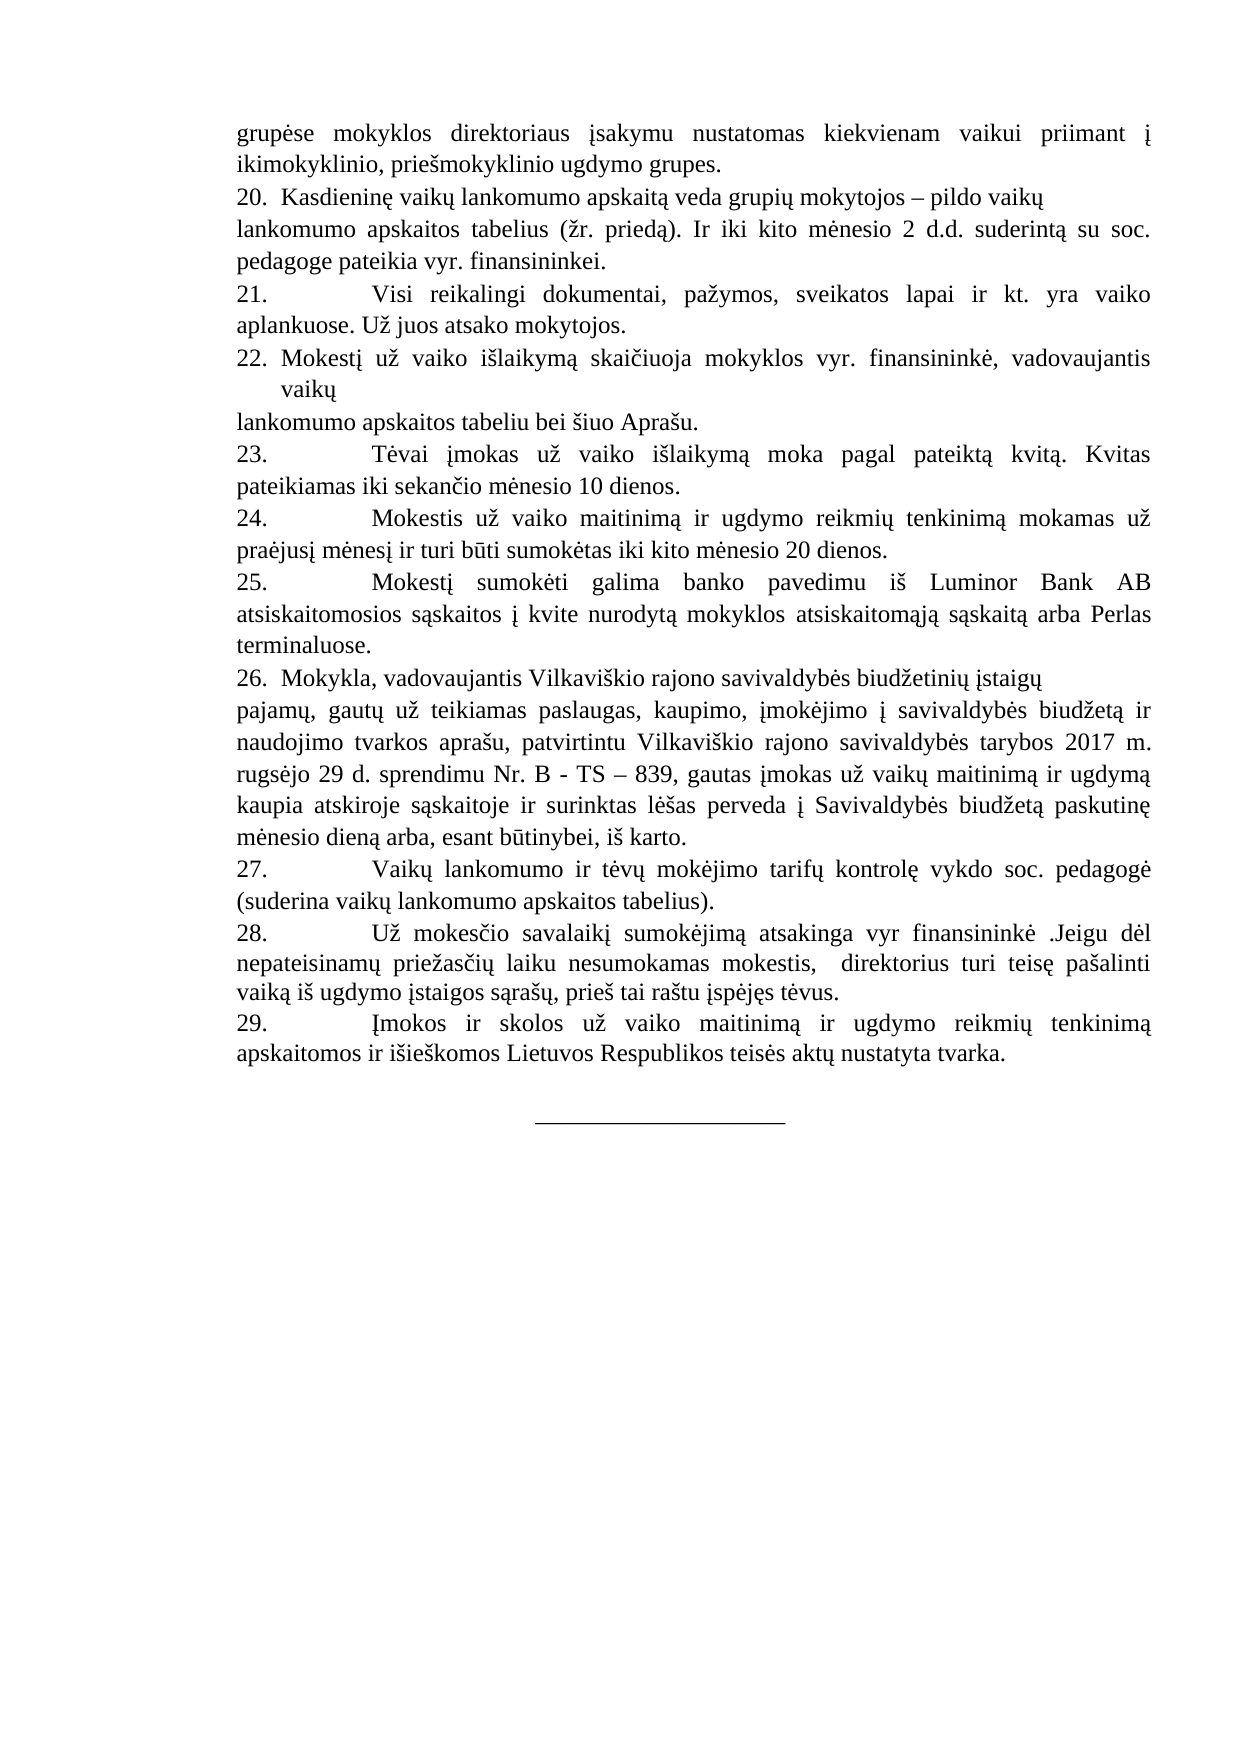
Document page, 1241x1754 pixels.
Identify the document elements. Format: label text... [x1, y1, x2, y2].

text lankomumo apskaitos tabeliu bei šiuo Aprašu. [236, 407, 1152, 436]
list Vaikų lankomumo ir tėvų mokėjimo tarifų kontrolę vykdo soc. pedagogė (suderina vaikų lankomumo apskaitos tabelius). [236, 854, 1152, 914]
text pajamų, gautų už teikiamas paslaugas, kaupimo, įmokėjimo į savivaldybės biudžetą ir naudojimo tvarkos aprašu, patvirtintu Vilkaviškio rajono savivaldybės tarybos 2017 m. rugsėjo 29 d. sprendimu Nr. B - TS – 839, gautas įmokas už vaikų maitinimą ir ugdymą kaupia atskiroje sąskaitoje ir surinktas lėšas perveda į Savivaldybės biudžetą paskutinę mėnesio dieną arba, esant būtinybei, iš karto. [236, 696, 1152, 851]
list Įmokos ir skolos už vaiko maitinimą ir ugdymo reikmių tenkinimą apskaitomos ir išieškomos Lietuvos Respublikos teisės aktų nustatyta tvarka. [236, 1008, 1152, 1067]
list Tėvai įmokas už vaiko išlaikymą moka pagal pateiktą kvitą. Kvitas pateikiamas iki sekančio mėnesio 10 dienos. [236, 439, 1152, 499]
list Kasdieninę vaikų lankomumo apskaitą veda grupių mokytojos – pildo vaikų [236, 182, 1152, 211]
list Mokestis už vaiko maitinimą ir ugdymo reikmių tenkinimą mokamas už praėjusį mėnesį ir turi būti sumokėtas iki kito mėnesio 20 dienos. [236, 503, 1152, 564]
list Mokykla, vadovaujantis Vilkaviškio rajono savivaldybės biudžetinių įstaigų [236, 663, 1152, 692]
text lankomumo apskaitos tabelius (žr. priedą). Ir iki kito mėnesio 2 d.d. suderintą su soc. pedagoge pateikia vyr. finansininkei. [236, 214, 1152, 275]
list Mokestį sumokėti galima banko pavedimu iš Luminor Bank AB atsiskaitomosios sąskaitos į kvite nurodytą mokyklos atsiskaitomąją sąskaitą arba Perlas terminaluose. [236, 567, 1152, 659]
text grupėse mokyklos direktoriaus įsakymu nustatomas kiekvienam vaikui priimant į ikimokyklinio, priešmokyklinio ugdymo grupes. [236, 118, 1152, 178]
list Už mokesčio savalaikį sumokėjimą atsakinga vyr finansininkė .Jeigu dėl nepateisinamų priežasčių laiku nesumokamas mokestis, direktorius turi teisę pašalinti vaiką iš ugdymo įstaigos sąrašų, prieš tai raštu įspėjęs tėvus. [236, 918, 1152, 1006]
text ____________________ [168, 1098, 1152, 1127]
list Visi reikalingi dokumentai, pažymos, sveikatos lapai ir kt. yra vaiko aplankuose. Už juos atsako mokytojos. [236, 279, 1152, 339]
list Mokestį už vaiko išlaikymą skaičiuoja mokyklos vyr. finansininkė, vadovaujantis vaikų [236, 343, 1152, 403]
